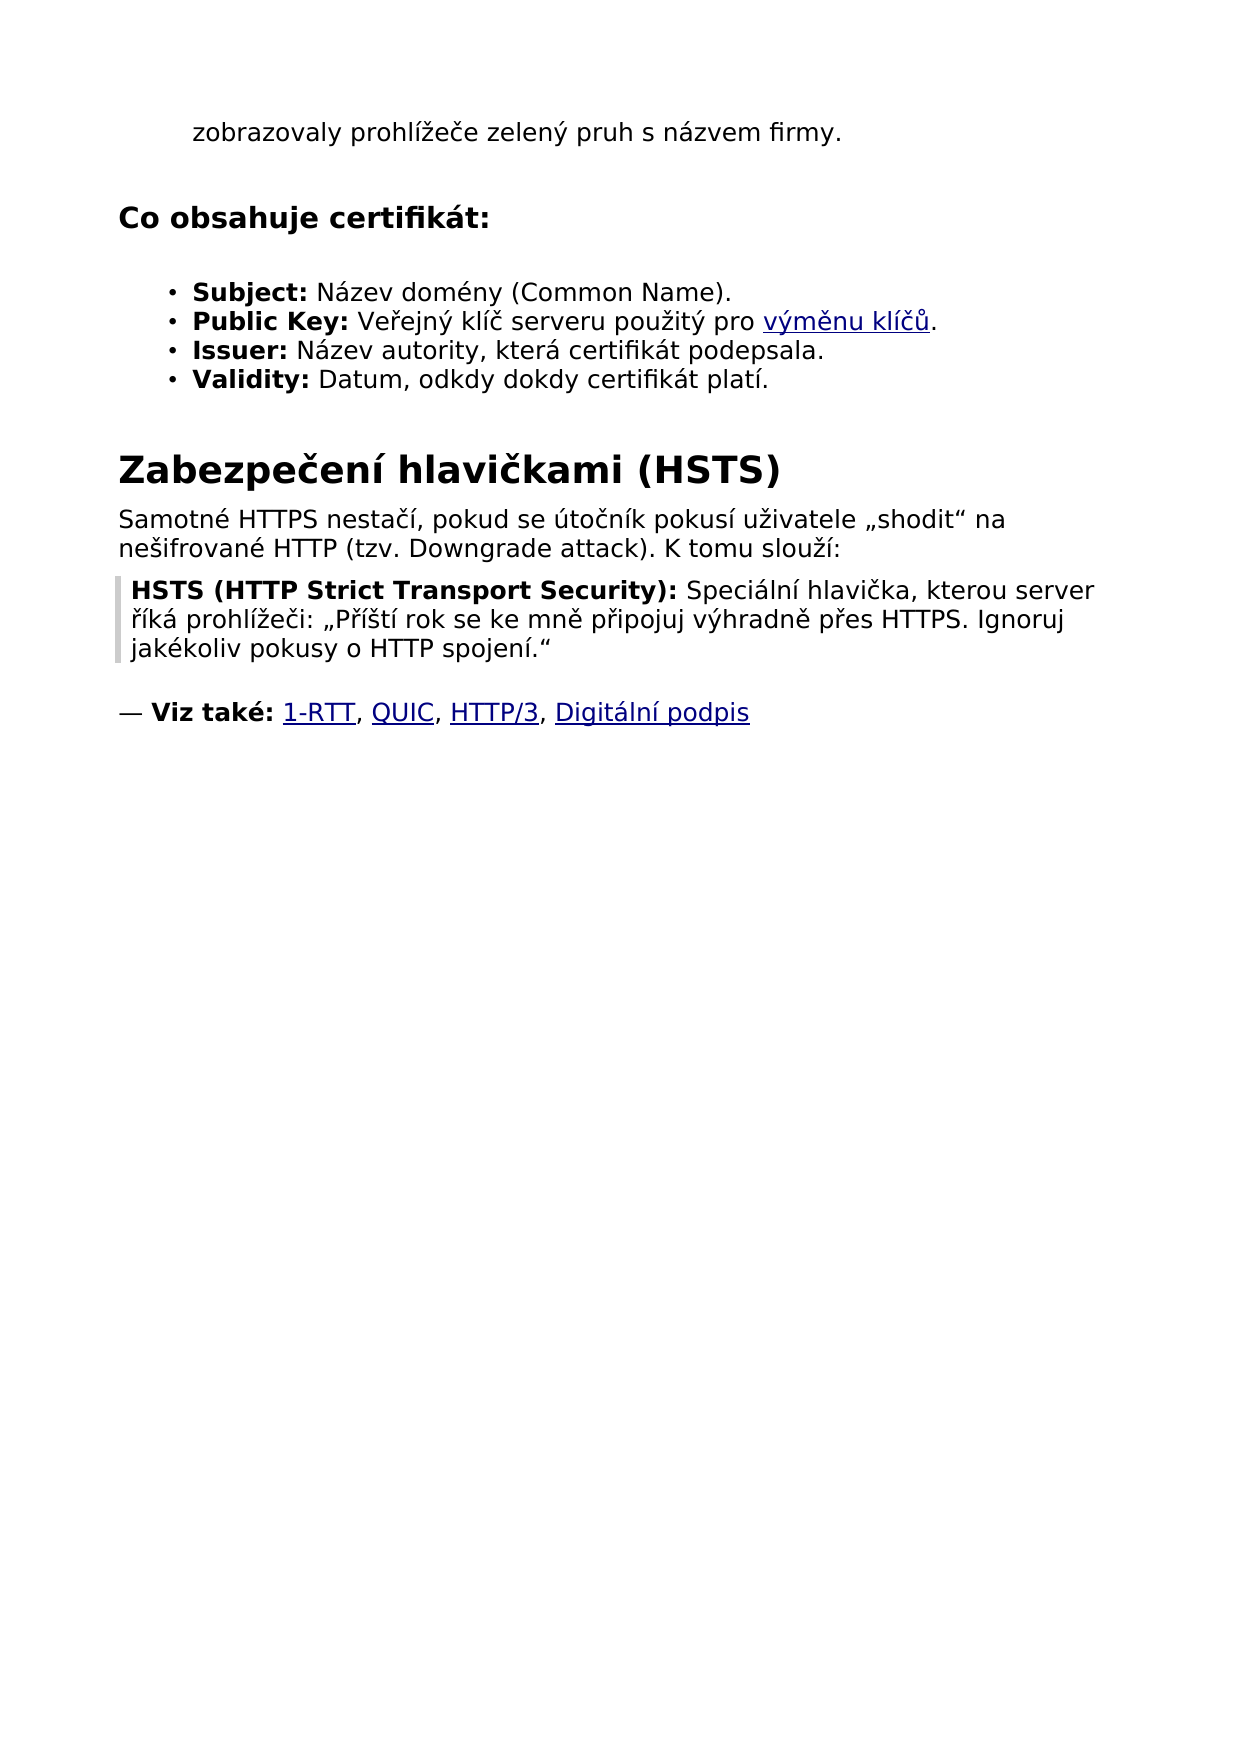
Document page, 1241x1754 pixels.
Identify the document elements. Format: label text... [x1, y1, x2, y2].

text — Viz také: 1-RTT, QUIC, HTTP/3, Digitální podpis [118, 698, 1122, 727]
list Issuer: Název autority, která certifikát podepsala. [177, 336, 1122, 365]
subtitle Zabezpečení hlavičkami (HSTS) [118, 449, 1122, 492]
subtitle Co obsahuje certifikát: [118, 202, 1122, 236]
list Subject: Název domény (Common Name). [177, 278, 1122, 307]
text Samotné HTTPS nestačí, pokud se útočník pokusí uživatele „shodit“ na nešifrované HTTP (tzv. Downgrade attack). K tomu slouží: [118, 505, 1122, 563]
list zobrazovaly prohlížeče zelený pruh s názvem firmy. [177, 118, 1122, 147]
table_header HSTS (HTTP Strict Transport Security): Speciální hlavička, kterou server říká prohlížeči: „Příští rok se ke mně připojuj výhradně přes HTTPS. Ignoruj jakékoliv pokusy o HTTP spojení.“ [121, 576, 1122, 663]
list Public Key: Veřejný klíč serveru použitý pro výměnu klíčů. [177, 307, 1122, 336]
list Validity: Datum, odkdy dokdy certifikát platí. [177, 365, 1122, 394]
